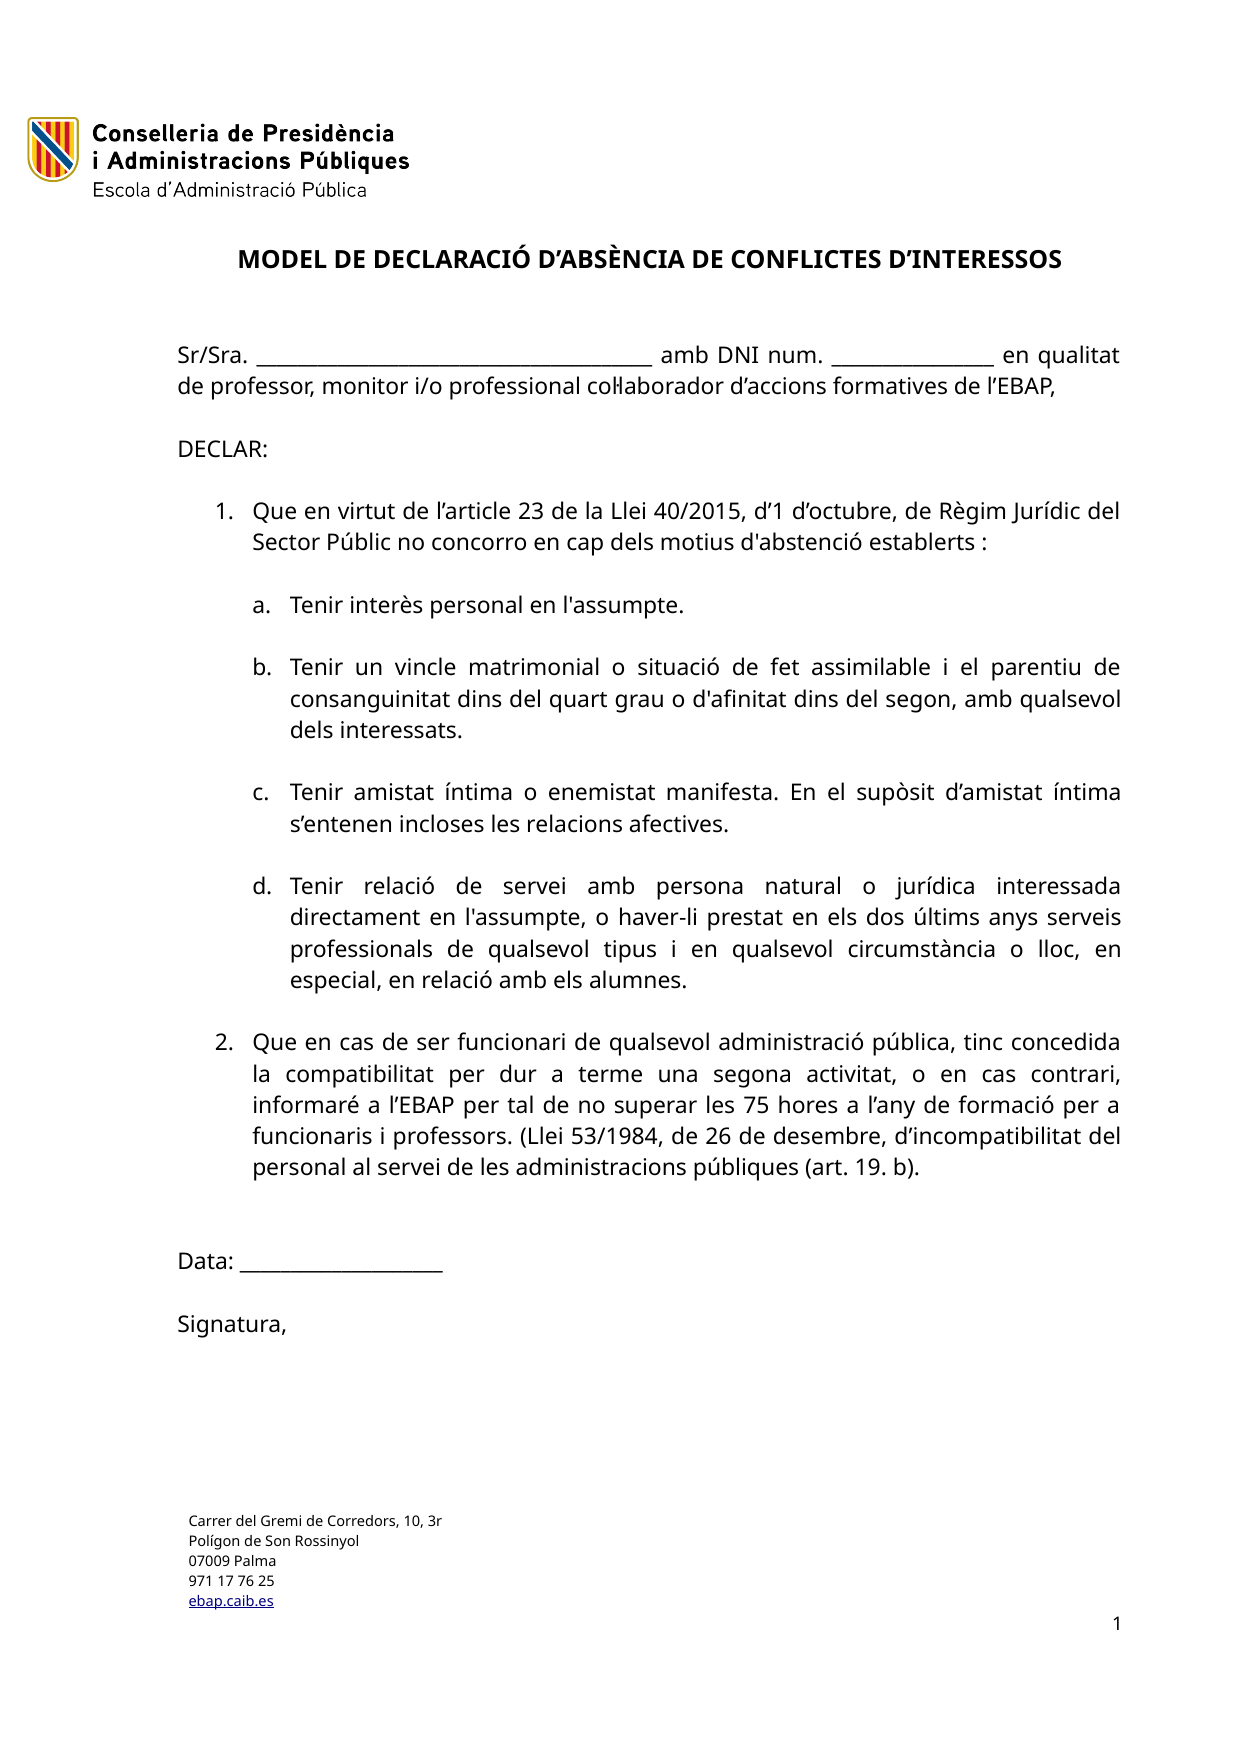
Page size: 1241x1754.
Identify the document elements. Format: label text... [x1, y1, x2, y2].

text Signatura, [177, 1307, 1122, 1339]
list Que en cas de ser funcionari de qualsevol administració pública, tinc concedida la compatibilitat per dur a terme una segona activitat, o en cas contrari, informaré a l’EBAP per tal de no superar les 75 hores a l’any de formació per a funcionaris i professors. (Llei 53/1984, de 26 de desembre, d’incompatibilitat del personal al servei de les administracions públiques (art. 19. b). [214, 1026, 1122, 1182]
list Tenir amistat íntima o enemistat manifesta. En el supòsit d’amistat íntima s’entenen incloses les relacions afectives. [252, 776, 1122, 839]
text Sr/Sra. _______________________________________ amb DNI num. ________________ en qualitat de professor, monitor i/o professional col·laborador d’accions formatives de l’EBAP, [177, 339, 1122, 401]
picture [19, 110, 416, 206]
list Tenir un vincle matrimonial o situació de fet assimilable i el parentiu de consanguinitat dins del quart grau o d'afinitat dins del segon, amb qualsevol dels interessats. [252, 651, 1122, 745]
text DECLAR: [177, 432, 1122, 464]
list Tenir relació de servei amb persona natural o jurídica interessada directament en l'assumpte, o haver-li prestat en els dos últims anys serveis professionals de qualsevol tipus i en qualsevol circumstància o lloc, en especial, en relació amb els alumnes. [252, 870, 1122, 995]
text Data: ____________________ [177, 1245, 1122, 1276]
list Que en virtut de l’article 23 de la Llei 40/2015, d’1 d’octubre, de Règim Jurídic del Sector Públic no concorro en cap dels motius d'abstenció establerts : [214, 495, 1122, 557]
list Tenir interès personal en l'assumpte. [252, 589, 1122, 620]
text MODEL DE DECLARACIÓ D’ABSÈNCIA DE CONFLICTES D’INTERESSOS [236, 242, 1063, 276]
